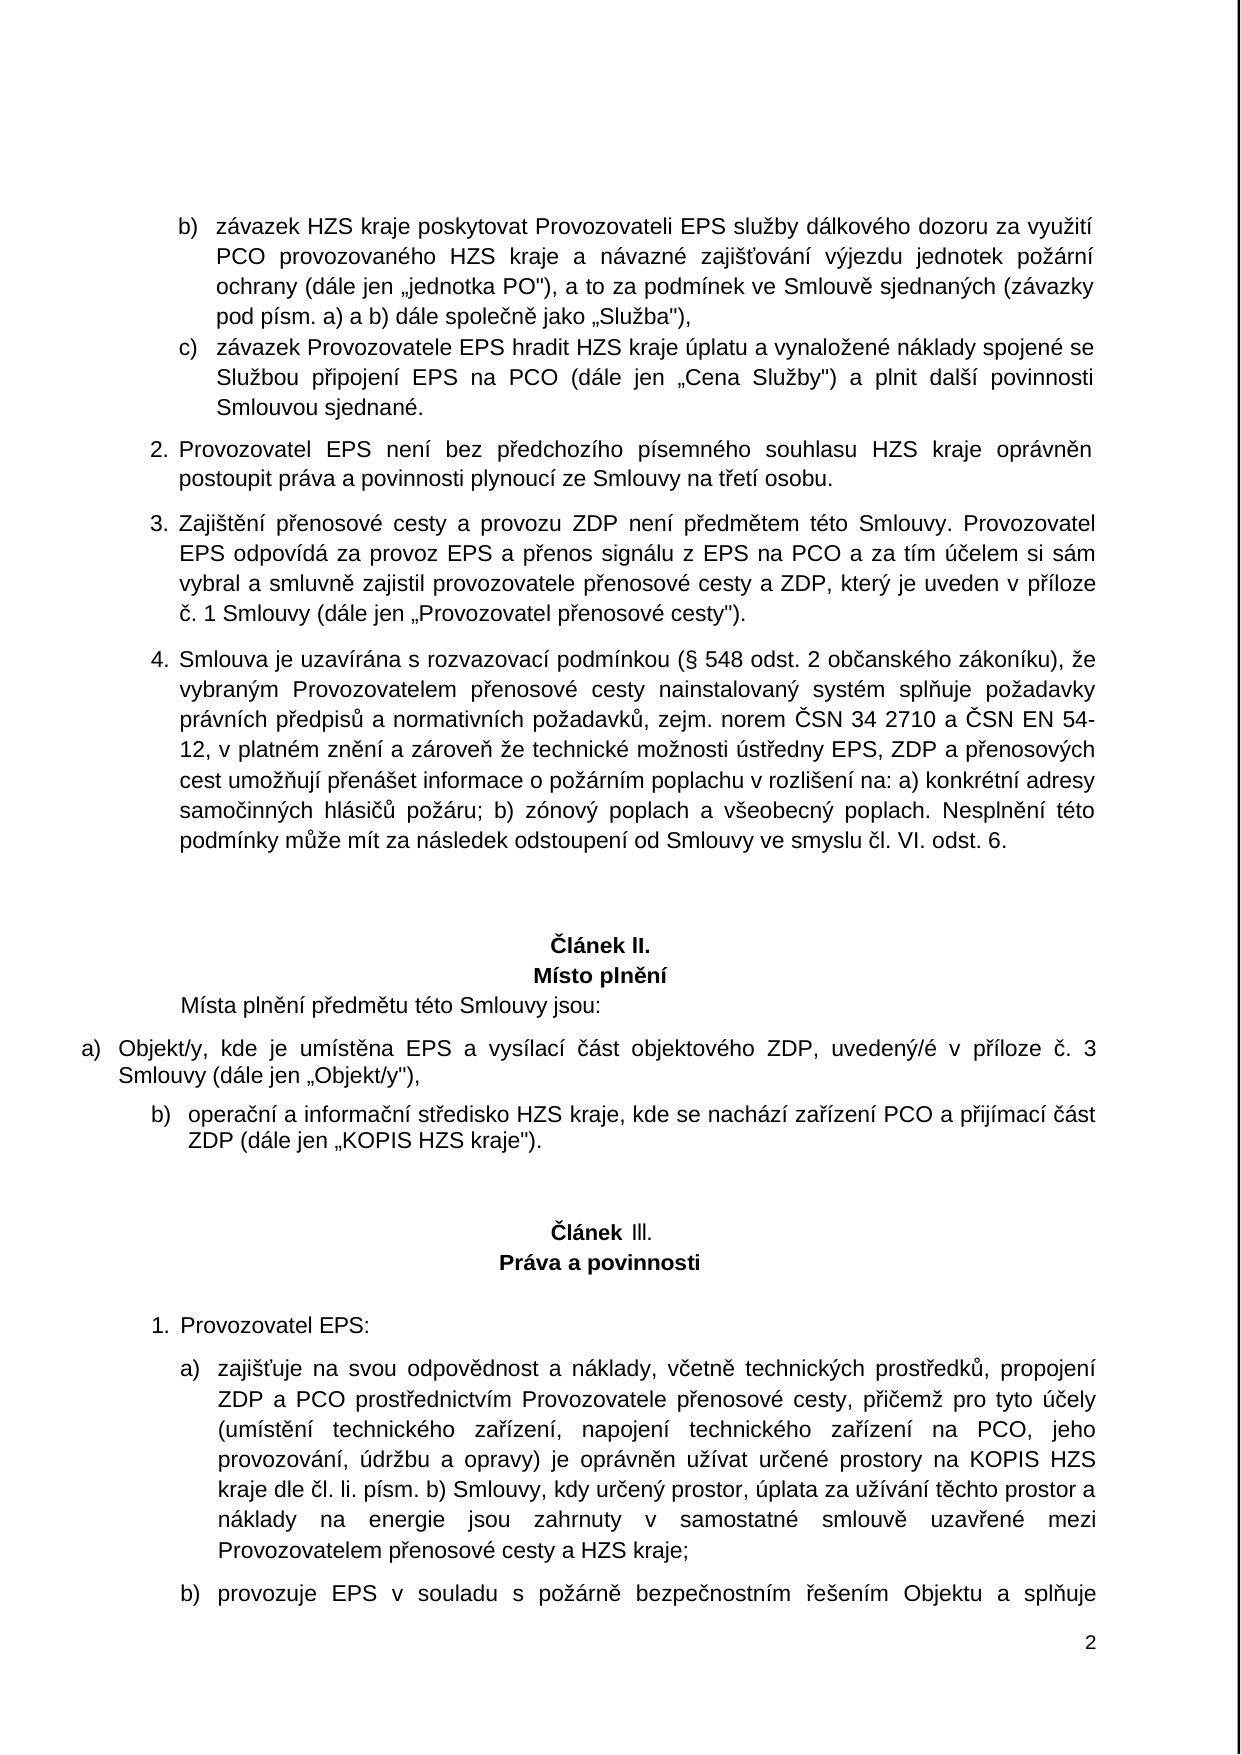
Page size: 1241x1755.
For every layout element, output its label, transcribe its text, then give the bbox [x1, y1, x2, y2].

list provozuje EPS v souladu s požárně bezpečnostním řešením Objektu a splňuje [180, 1580, 1097, 1606]
text Práva a povinnosti [118, 1250, 1082, 1275]
list Objekt/y, kde je umístěna EPS a vysílací část objektového ZDP, uvedený/é v příloze č. 3 Smlouvy (dále jen „Objekt/y"), [81, 1035, 1097, 1088]
list závazek HZS kraje poskytovat Provozovateli EPS služby dálkového dozoru za využití PCO provozovaného HZS kraje a návazné zajišťování výjezdu jednotek požární ochrany (dále jen „jednotka PO"), a to za podmínek ve Smlouvě sjednaných (závazky pod písm. a) a b) dále společně jako „Služba"), [178, 213, 1094, 329]
list Provozovatel EPS: [151, 1312, 1137, 1339]
list Smlouva je uzavírána s rozvazovací podmínkou (§ 548 odst. 2 občanského zákoníku), že vybraným Provozovatelem přenosové cesty nainstalovaný systém splňuje požadavky právních předpisů a normativních požadavků, zejm. norem ČSN 34 2710 a ČSN EN 54-12, v platném znění a zároveň že technické možnosti ústředny EPS, ZDP a přenosových cest umožňují přenášet informace o požárním poplachu v rozlišení na: a) konkrétní adresy samočinných hlásičů požáru; b) zónový poplach a všeobecný poplach. Nesplnění této podmínky může mít za následek odstoupení od Smlouvy ve smyslu čl. VI. odst. 6. [151, 646, 1096, 853]
list Provozovatel EPS není bez předchozího písemného souhlasu HZS kraje oprávněn postoupit práva a povinnosti plynoucí ze Smlouvy na třetí osobu. [150, 436, 1093, 491]
list Zajištění přenosové cesty a provozu ZDP není předmětem této Smlouvy. Provozovatel EPS odpovídá za provoz EPS a přenos signálu z EPS na PCO a za tím účelem si sám vybral a smluvně zajistil provozovatele přenosové cesty a ZDP, který je uveden v příloze č. 1 Smlouvy (dále jen „Provozovatel přenosové cesty"). [150, 510, 1096, 627]
list závazek Provozovatele EPS hradit HZS kraje úplatu a vynaložené náklady spojené se Službou připojení EPS na PCO (dále jen „Cena Služby") a plnit další povinnosti Smlouvou sjednané. [178, 334, 1094, 421]
text Článek Ill. [122, 1219, 1082, 1245]
list zajišťuje na svou odpovědnost a náklady, včetně technických prostředků, propojení ZDP a PCO prostřednictvím Provozovatele přenosové cesty, přičemž pro tyto účely (umístění technického zařízení, napojení technického zařízení na PCO, jeho provozování, údržbu a opravy) je oprávněn užívat určené prostory na KOPIS HZS kraje dle čl. li. písm. b) Smlouvy, kdy určený prostor, úplata za užívání těchto prostor a náklady na energie jsou zahrnuty v samostatné smlouvě uzavřené mezi Provozovatelem přenosové cesty a HZS kraje; [180, 1355, 1096, 1563]
text Místa plnění předmětu této Smlouvy jsou: [118, 993, 663, 1018]
list operační a informační středisko HZS kraje, kde se nachází zařízení PCO a přijímací část ZDP (dále jen „KOPIS HZS kraje"). [151, 1101, 1096, 1153]
text Článek lI. Místo plnění [533, 933, 667, 988]
